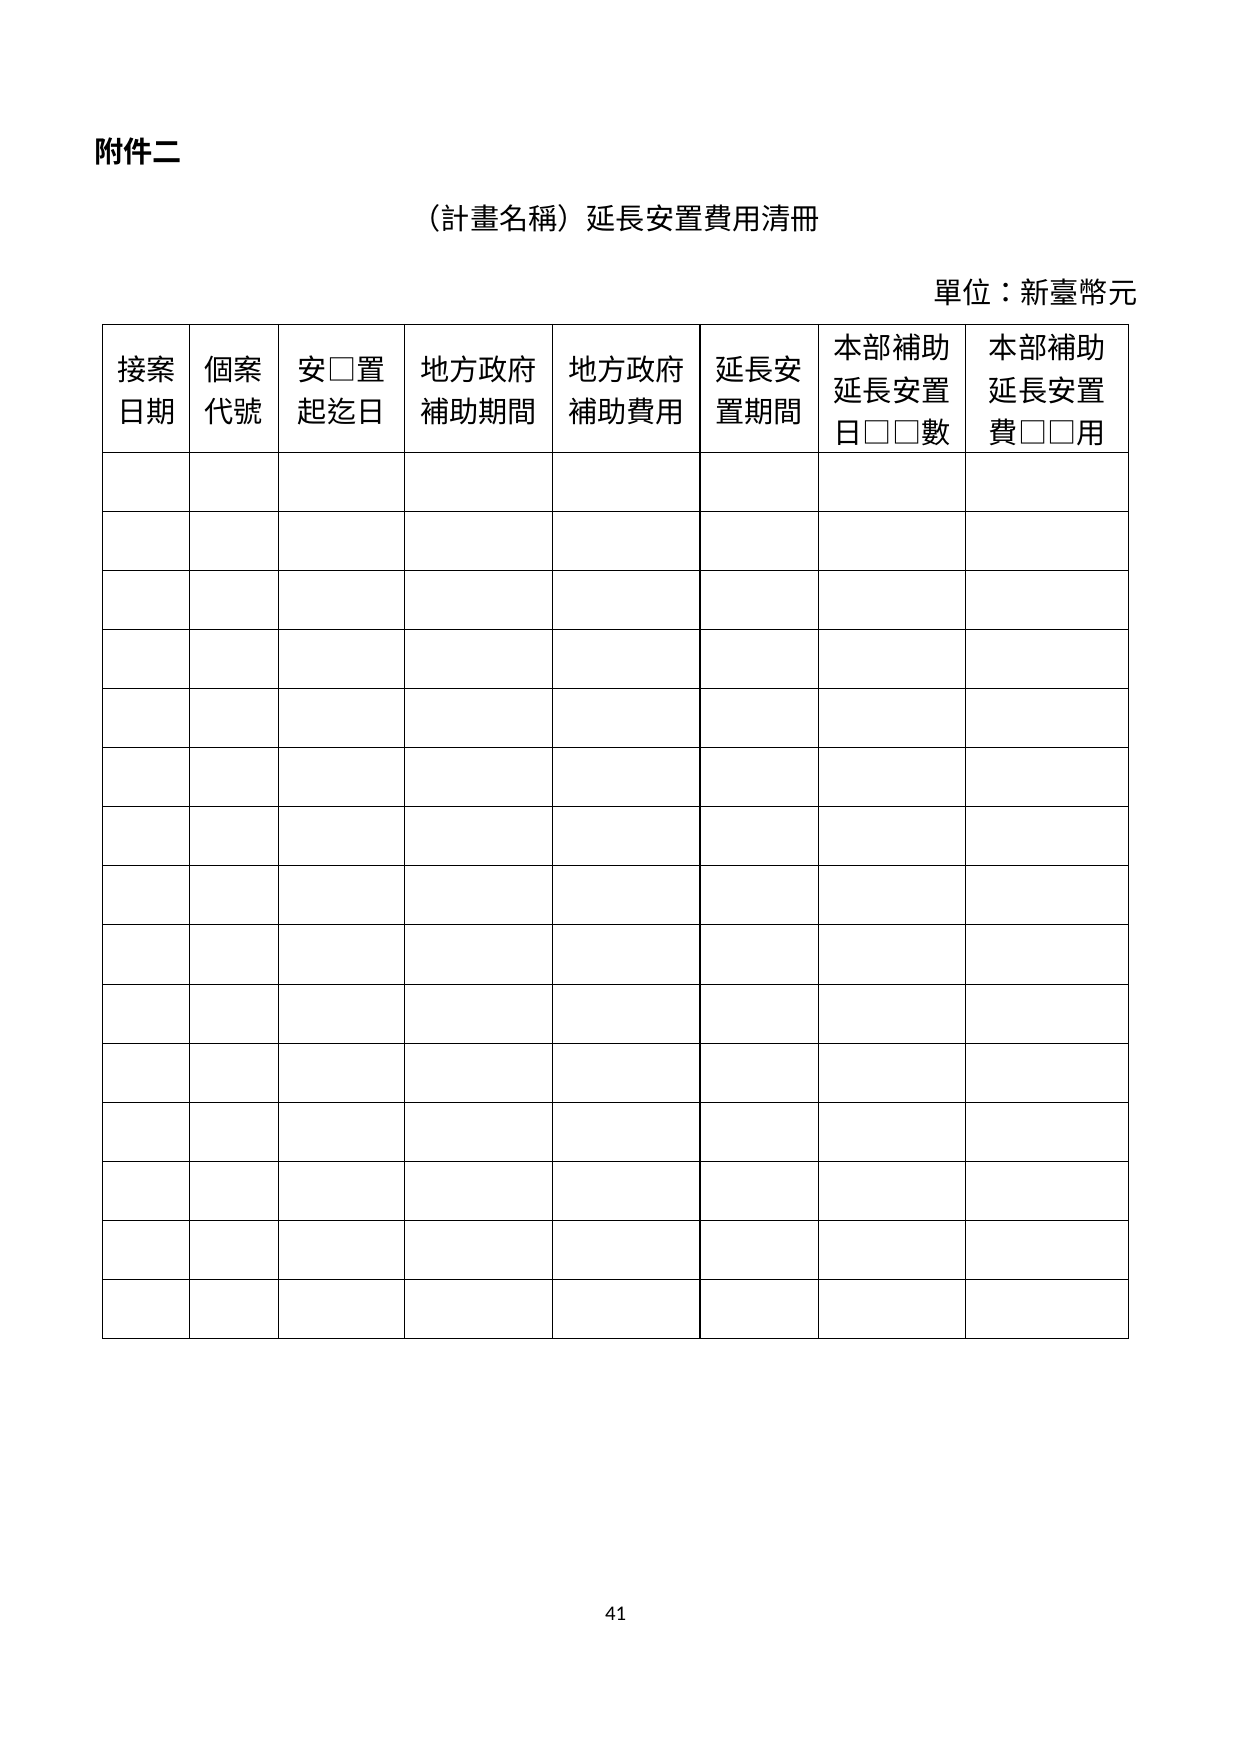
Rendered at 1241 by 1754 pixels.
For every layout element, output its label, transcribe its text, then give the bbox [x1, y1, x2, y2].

table_cell [701, 1280, 818, 1338]
table_cell [966, 866, 1128, 924]
table_cell [103, 925, 189, 983]
table_cell [279, 866, 404, 924]
table_cell [553, 571, 699, 629]
table_header 延長安置期間 [701, 325, 818, 452]
table_cell [966, 985, 1128, 1042]
table_cell [966, 512, 1128, 570]
table_cell [819, 866, 965, 924]
table_cell [103, 1103, 189, 1161]
table_cell [103, 1221, 189, 1279]
table_cell [701, 1221, 818, 1279]
table_cell [701, 1162, 818, 1220]
text 附件二 [94, 128, 1137, 171]
table_cell [966, 1162, 1128, 1220]
table_header 地方政府補助費用 [553, 325, 699, 452]
table_cell [701, 985, 818, 1042]
text （計畫名稱）延長安置費用清冊 [94, 196, 1137, 238]
table_cell [103, 866, 189, 924]
table_cell [103, 1162, 189, 1220]
table_cell [553, 453, 699, 511]
table_header 接案日期 [103, 325, 189, 452]
table_cell [405, 866, 552, 924]
table_cell [190, 1221, 278, 1279]
table_cell [405, 689, 552, 747]
table_cell [819, 630, 965, 688]
table_cell [966, 1221, 1128, 1279]
table_cell [405, 1162, 552, 1220]
table_cell [190, 512, 278, 570]
table_cell [819, 748, 965, 806]
table_cell [966, 453, 1128, 511]
table_cell [190, 1280, 278, 1338]
table_cell [553, 1162, 699, 1220]
table_cell [553, 689, 699, 747]
table_cell [819, 925, 965, 983]
table_cell [701, 925, 818, 983]
text 單位：新臺幣元 [94, 269, 1137, 311]
table_cell [701, 1044, 818, 1102]
table_cell [553, 925, 699, 983]
table_cell [279, 571, 404, 629]
table_cell [819, 985, 965, 1042]
table_cell [190, 1162, 278, 1220]
table_cell [190, 985, 278, 1042]
table_cell [966, 748, 1128, 806]
table_cell [279, 1044, 404, 1102]
table_cell [819, 512, 965, 570]
table_cell [405, 453, 552, 511]
table_cell [405, 1044, 552, 1102]
table_cell [819, 689, 965, 747]
table_cell [701, 807, 818, 865]
table_cell [819, 1221, 965, 1279]
table_cell [701, 748, 818, 806]
table_cell [553, 630, 699, 688]
table_cell [701, 689, 818, 747]
table_cell [405, 925, 552, 983]
table_header 安□置 起迄日 [279, 325, 404, 452]
table_cell [405, 748, 552, 806]
table_cell [819, 1162, 965, 1220]
table_cell [279, 512, 404, 570]
table_cell [279, 453, 404, 511]
table_cell [190, 571, 278, 629]
table_cell [190, 925, 278, 983]
table_cell [103, 1044, 189, 1102]
table_cell [819, 1280, 965, 1338]
table_cell [966, 571, 1128, 629]
table_cell [405, 807, 552, 865]
table_cell [279, 985, 404, 1042]
table_cell [279, 1103, 404, 1161]
table_cell [279, 807, 404, 865]
table_cell [553, 985, 699, 1042]
table_cell [103, 630, 189, 688]
table_cell [405, 512, 552, 570]
table_cell [966, 1280, 1128, 1338]
table_cell [819, 807, 965, 865]
table_cell [701, 512, 818, 570]
table_cell [553, 1044, 699, 1102]
table_cell [103, 571, 189, 629]
table_cell [405, 1280, 552, 1338]
table_cell [819, 1103, 965, 1161]
table_cell [405, 985, 552, 1042]
table_cell [966, 1103, 1128, 1161]
table_cell [966, 1044, 1128, 1102]
table_cell [701, 630, 818, 688]
table_cell [405, 1103, 552, 1161]
table_cell [103, 985, 189, 1042]
table_cell [279, 1221, 404, 1279]
table_cell [279, 748, 404, 806]
table_cell [553, 1280, 699, 1338]
table_cell [190, 1044, 278, 1102]
table_header 地方政府補助期間 [405, 325, 552, 452]
table_cell [966, 807, 1128, 865]
table_cell [103, 453, 189, 511]
table_cell [279, 1280, 404, 1338]
table_cell [405, 1221, 552, 1279]
table_cell [553, 1103, 699, 1161]
table_cell [553, 748, 699, 806]
table_cell [966, 689, 1128, 747]
table_cell [701, 866, 818, 924]
table_cell [103, 1280, 189, 1338]
table_cell [190, 866, 278, 924]
table_cell [279, 1162, 404, 1220]
table_cell [190, 689, 278, 747]
table_header 本部補助延長安置日□□數 [819, 325, 965, 452]
table_cell [701, 1103, 818, 1161]
table_cell [553, 1221, 699, 1279]
table_cell [190, 807, 278, 865]
table_cell [279, 925, 404, 983]
table_cell [553, 807, 699, 865]
table_cell [819, 1044, 965, 1102]
table_cell [553, 866, 699, 924]
table_header 本部補助延長安置費□□用 [966, 325, 1128, 452]
table_cell [553, 512, 699, 570]
table_cell [279, 689, 404, 747]
table_cell [190, 453, 278, 511]
table_cell [819, 453, 965, 511]
table_cell [405, 571, 552, 629]
table_cell [819, 571, 965, 629]
table_cell [103, 807, 189, 865]
table_cell [701, 453, 818, 511]
table_cell [190, 630, 278, 688]
table_cell [405, 630, 552, 688]
table_cell [966, 630, 1128, 688]
table_cell [103, 748, 189, 806]
table_header 個案代號 [190, 325, 278, 452]
table_cell [701, 571, 818, 629]
table_cell [103, 512, 189, 570]
table_cell [190, 748, 278, 806]
table_cell [190, 1103, 278, 1161]
table_cell [103, 689, 189, 747]
table_cell [966, 925, 1128, 983]
table_cell [279, 630, 404, 688]
